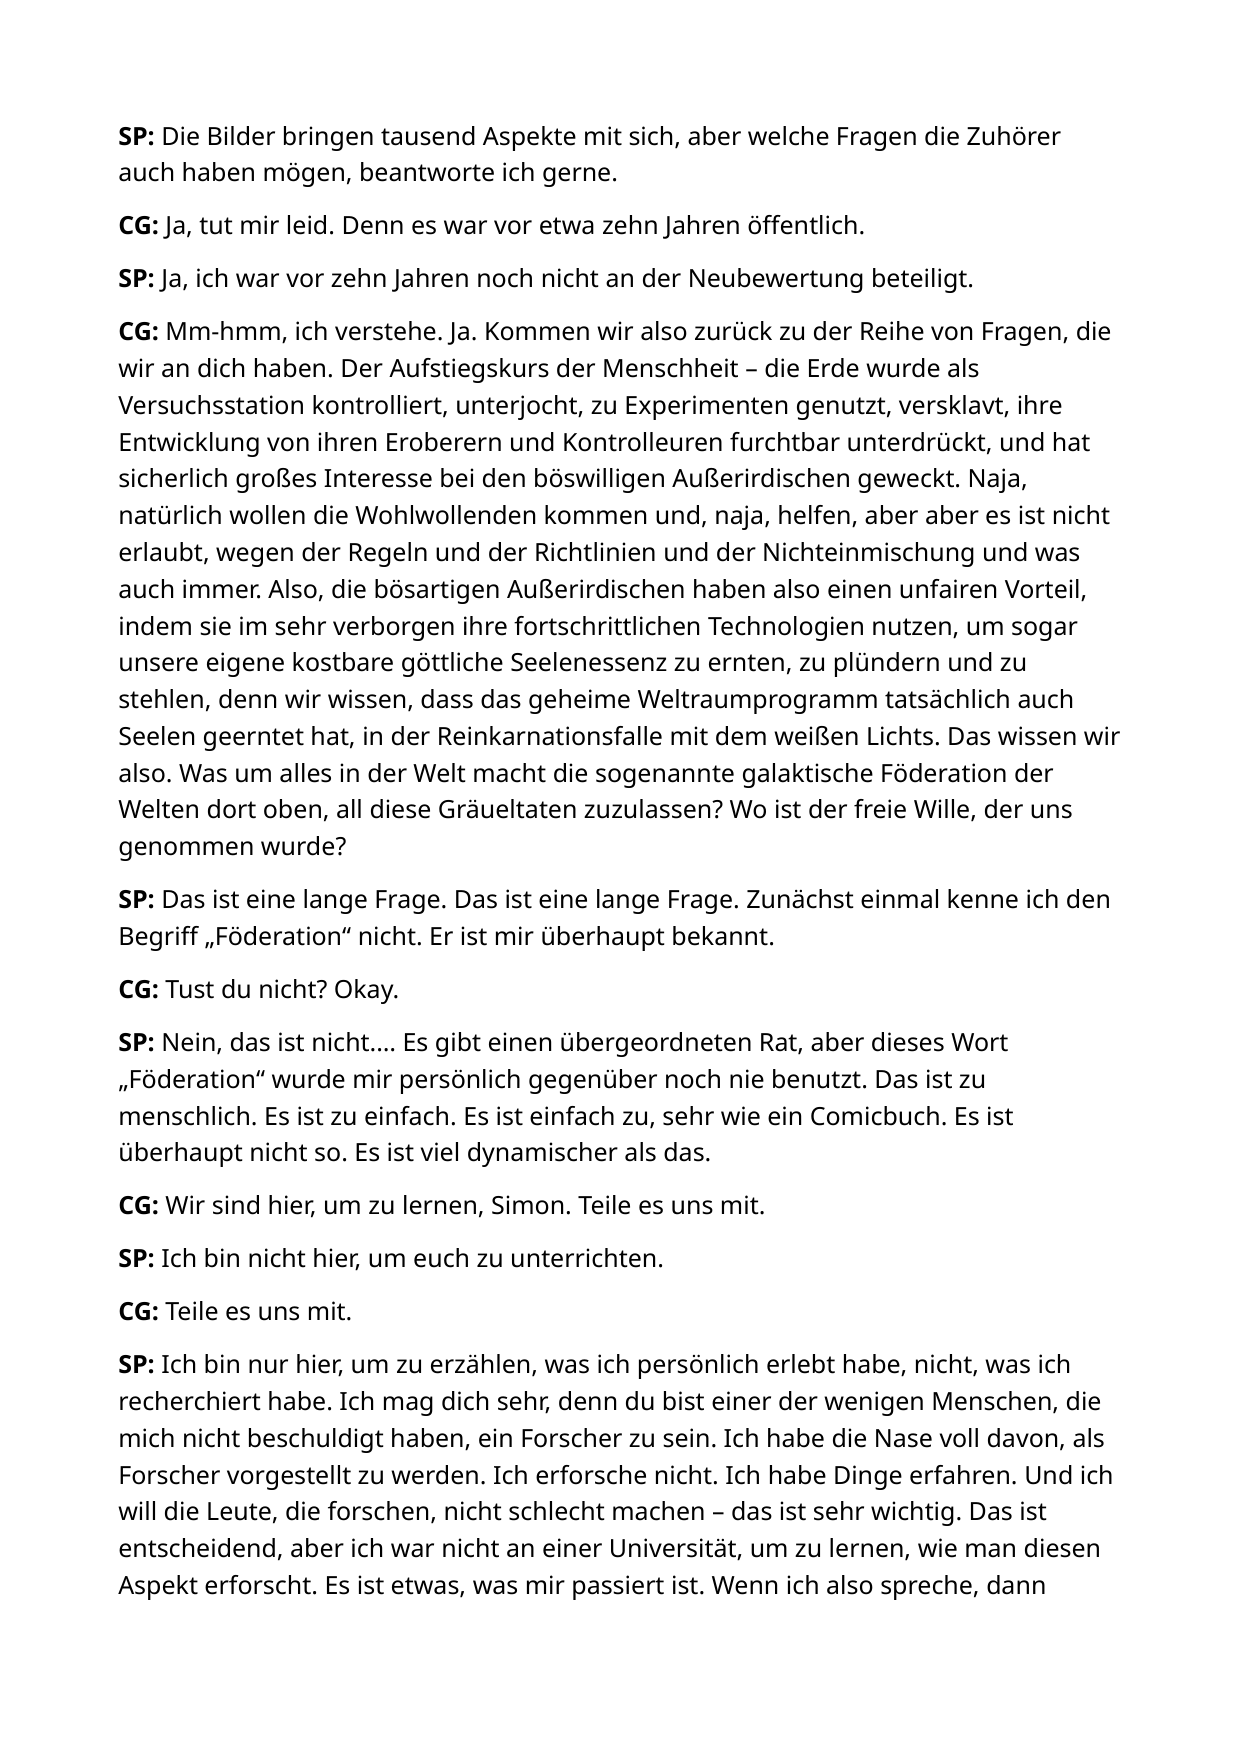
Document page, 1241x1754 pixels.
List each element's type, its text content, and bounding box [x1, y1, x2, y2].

text CG: Ja, tut mir leid. Denn es war vor etwa zehn Jahren öffentlich. [118, 208, 1122, 242]
text SP: Ich bin nur hier, um zu erzählen, was ich persönlich erlebt habe, nicht, was ich recherchiert habe. Ich mag dich sehr, denn du bist einer der wenigen Menschen, die mich nicht beschuldigt haben, ein Forscher zu sein. Ich habe die Nase voll davon, als Forscher vorgestellt zu werden. Ich erforsche nicht. Ich habe Dinge erfahren. Und ich will die Leute, die forschen, nicht schlecht machen – das ist sehr wichtig. Das ist entscheidend, aber ich war nicht an einer Universität, um zu lernen, wie man diesen Aspekt erforscht. Es ist etwas, was mir passiert ist. Wenn ich also spreche, dann [118, 1347, 1122, 1602]
text SP: Ja, ich war vor zehn Jahren noch nicht an der Neubewertung beteiligt. [118, 261, 1122, 295]
text SP: Nein, das ist nicht.… Es gibt einen übergeordneten Rat, aber dieses Wort „Föderation“ wurde mir persönlich gegenüber noch nie benutzt. Das ist zu menschlich. Es ist zu einfach. Es ist einfach zu, sehr wie ein Comicbuch. Es ist überhaupt nicht so. Es ist viel dynamischer als das. [118, 1024, 1122, 1169]
text CG: Mm-hmm, ich verstehe. Ja. Kommen wir also zurück zu der Reihe von Fragen, die wir an dich haben. Der Aufstiegskurs der Menschheit – die Erde wurde als Versuchsstation kontrolliert, unterjocht, zu Experimenten genutzt, versklavt, ihre Entwicklung von ihren Eroberern und Kontrolleuren furchtbar unterdrückt, und hat sicherlich großes Interesse bei den böswilligen Außerirdischen geweckt. Naja, natürlich wollen die Wohlwollenden kommen und, naja, helfen, aber aber es ist nicht erlaubt, wegen der Regeln und der Richtlinien und der Nichteinmischung und was auch immer. Also, die bösartigen Außerirdischen haben also einen unfairen Vorteil, indem sie im sehr verborgen ihre fortschrittlichen Technologien nutzen, um sogar unsere eigene kostbare göttliche Seelenessenz zu ernten, zu plündern und zu stehlen, denn wir wissen, dass das geheime Weltraumprogramm tatsächlich auch Seelen geerntet hat, in der Reinkarnationsfalle mit dem weißen Lichts. Das wissen wir also. Was um alles in der Welt macht die sogenannte galaktische Föderation der Welten dort oben, all diese Gräueltaten zuzulassen? Wo ist der freie Wille, der uns genommen wurde? [118, 314, 1122, 863]
text SP: Das ist eine lange Frage. Das ist eine lange Frage. Zunächst einmal kenne ich den Begriff „Föderation“ nicht. Er ist mir überhaupt bekannt. [118, 882, 1122, 953]
text SP: Die Bilder bringen tausend Aspekte mit sich, aber welche Fragen die Zuhörer auch haben mögen, beantworte ich gerne. [118, 118, 1122, 189]
text CG: Wir sind hier, um zu lernen, Simon. Teile es uns mit. [118, 1188, 1122, 1222]
text CG: Tust du nicht? Okay. [118, 972, 1122, 1006]
text SP: Ich bin nicht hier, um euch zu unterrichten. [118, 1241, 1122, 1275]
text CG: Teile es uns mit. [118, 1294, 1122, 1328]
